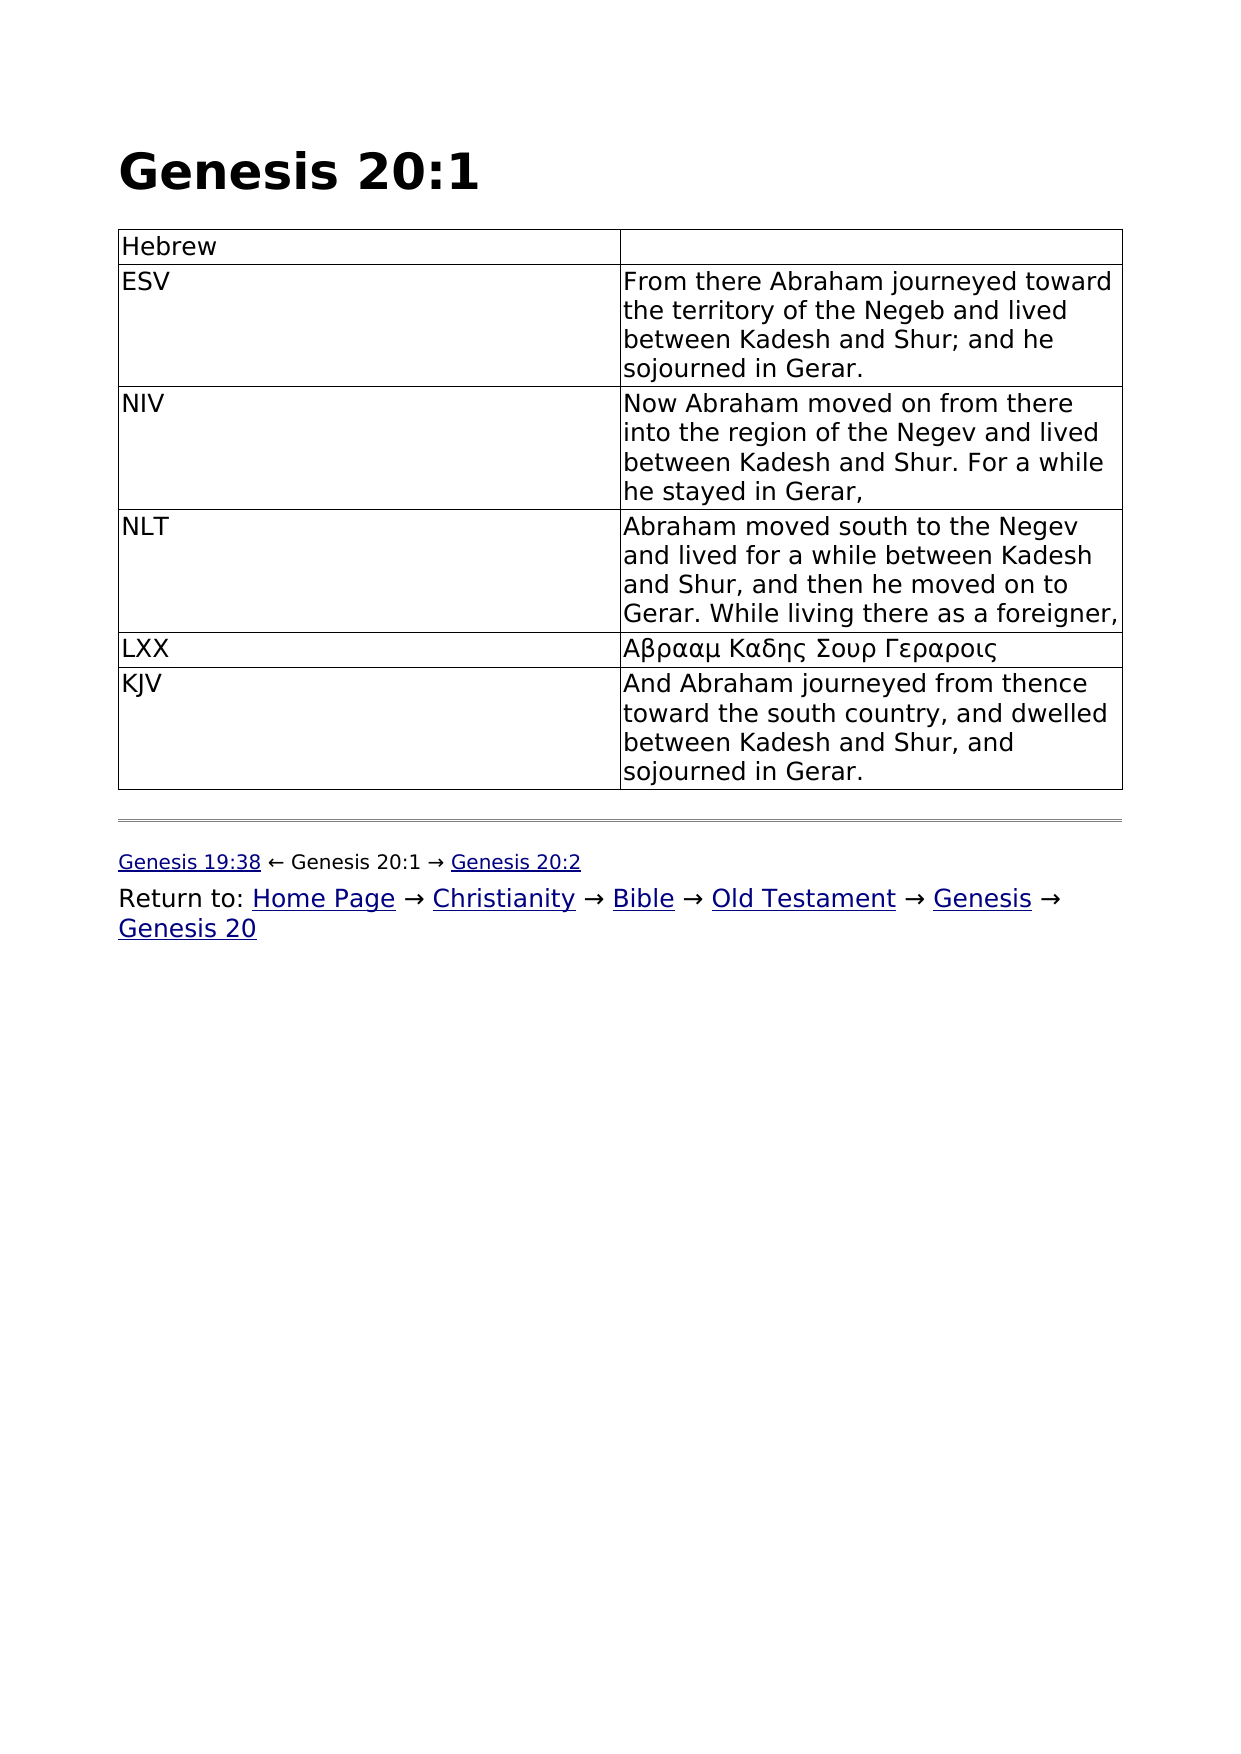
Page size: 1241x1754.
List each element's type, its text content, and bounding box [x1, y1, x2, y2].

subtitle Genesis 20:1 [118, 143, 1122, 201]
table_cell KJV [119, 668, 620, 789]
table_cell NLT [119, 510, 620, 632]
text Return to: Home Page → Christianity → Bible → Old Testament → Genesis → Genesis 20 [118, 884, 1122, 943]
table_cell Now Abraham moved on from there into the region of the Negev and lived between Kadesh and Shur. For a while he stayed in Gerar, [621, 387, 1122, 509]
table_cell LXX [119, 633, 620, 667]
table_cell ESV [119, 265, 620, 386]
table_cell Abraham moved south to the Negev and lived for a while between Kadesh and Shur, and then he moved on to Gerar. While living there as a foreigner, [621, 510, 1122, 632]
table_header Hebrew [119, 230, 620, 264]
text Genesis 19:38 ← Genesis 20:1 → Genesis 20:2 [118, 851, 1122, 884]
table_cell And Abraham journeyed from thence toward the south country, and dwelled between Kadesh and Shur, and sojourned in Gerar. [621, 668, 1122, 789]
table_cell From there Abraham journeyed toward the territory of the Negeb and lived between Kadesh and Shur; and he sojourned in Gerar. [621, 265, 1122, 386]
table_header [621, 230, 1122, 264]
table_cell NIV [119, 387, 620, 509]
table_cell Αβρααμ Καδης Σουρ Γεραροις [621, 633, 1122, 667]
